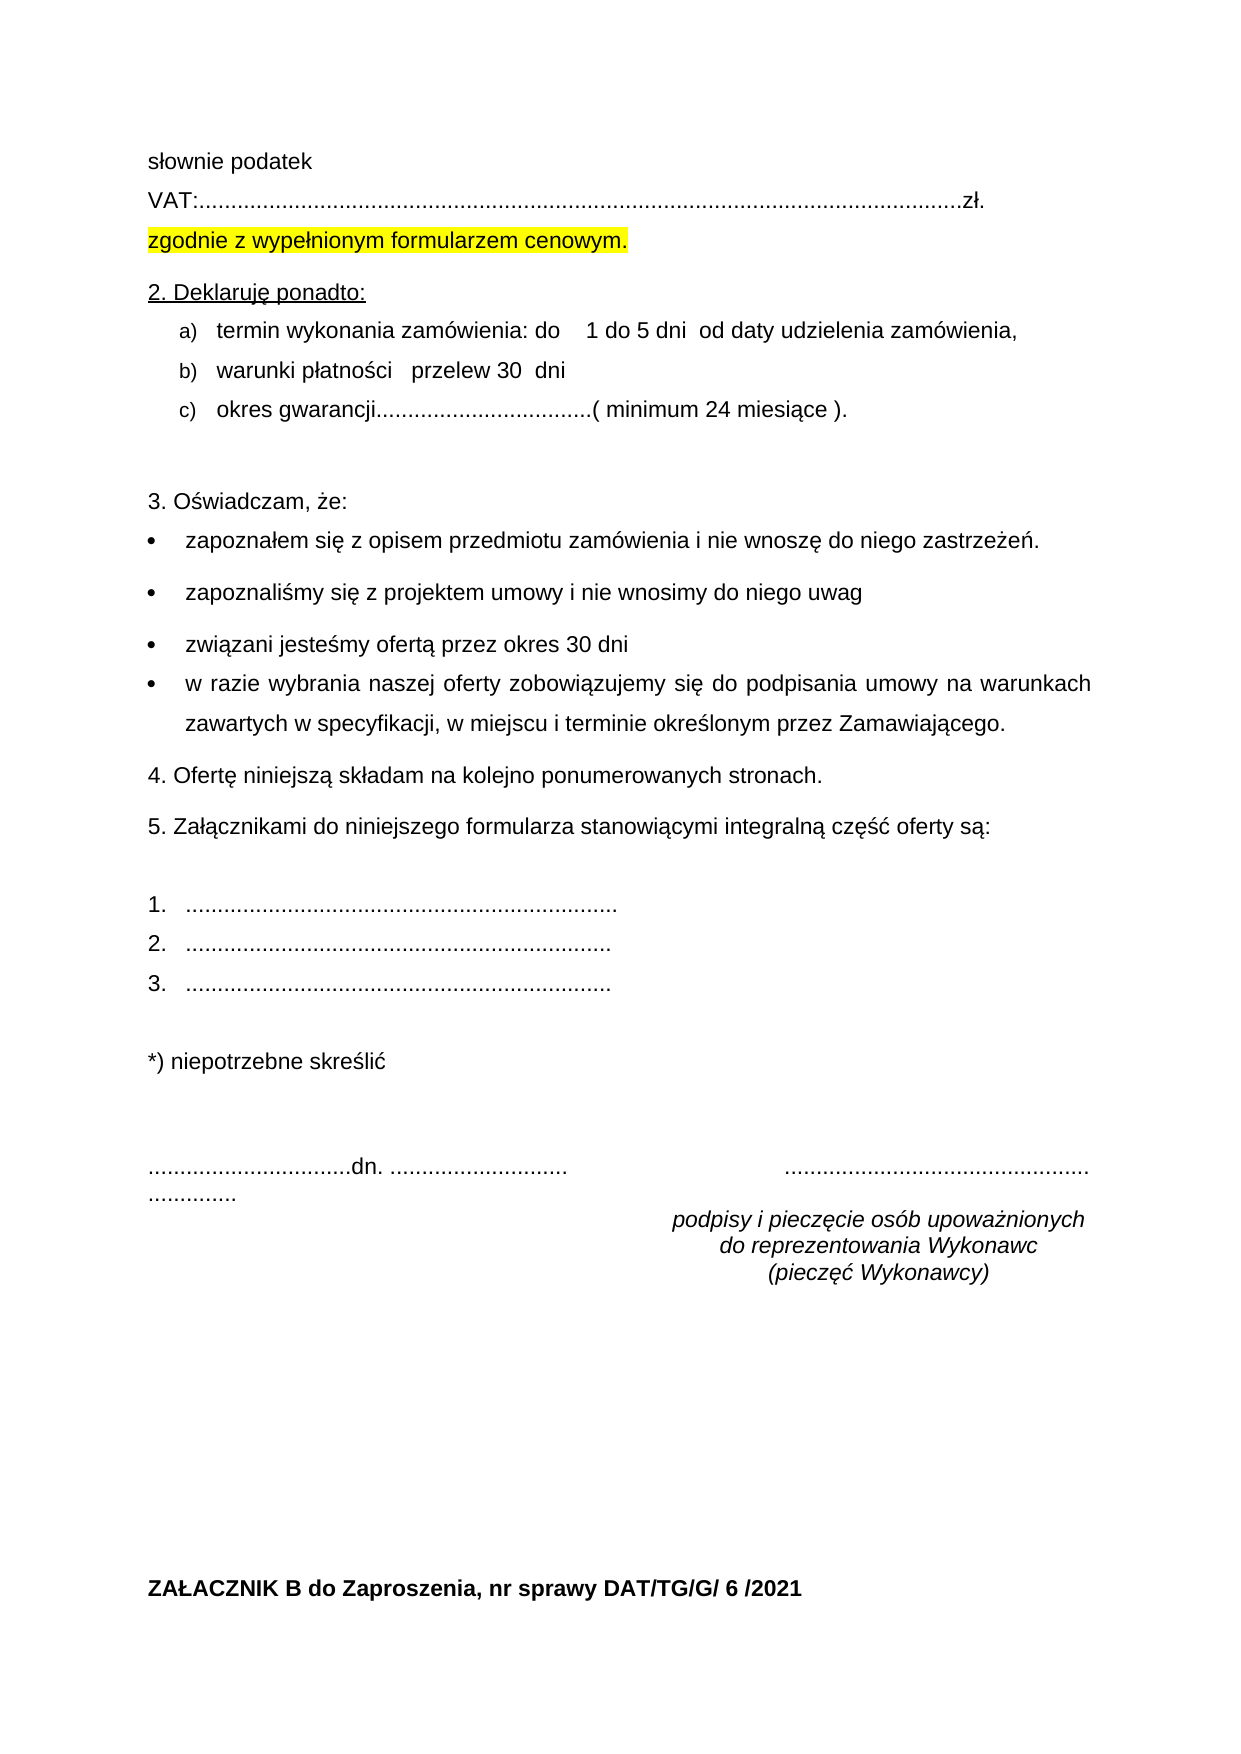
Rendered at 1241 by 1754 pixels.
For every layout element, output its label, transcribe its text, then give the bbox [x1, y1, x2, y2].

text 2. Deklaruję ponadto: [148, 278, 1093, 305]
list związani jesteśmy ofertą przez okres 30 dni [148, 631, 1093, 657]
list ................................................................... [148, 969, 1093, 996]
text ZAŁACZNIK B do Zaproszenia, nr sprawy DAT/TG/G/ 6 /2021 [148, 1575, 1093, 1601]
list w razie wybrania naszej oferty zobowiązujemy się do podpisania umowy na warunkach zawartych w specyfikacji, w miejscu i terminie określonym przez Zamawiającego. [148, 670, 1093, 736]
text *) niepotrzebne skreślić [148, 1048, 1093, 1074]
text ................................dn. ............................ .............................................................. [148, 1153, 1093, 1206]
text podpisy i pieczęcie osób upoważnionych [664, 1206, 1093, 1232]
text 3. Oświadczam, że: [148, 488, 1093, 514]
text zgodnie z wypełnionym formularzem cenowym. [148, 227, 1093, 253]
text 5. Załącznikami do niniejszego formularza stanowiącymi integralną część oferty są: [148, 813, 1093, 839]
list termin wykonania zamówienia: do 1 do 5 dni od daty udzielenia zamówienia, [179, 317, 1093, 344]
list .................................................................... [148, 891, 1093, 917]
list zapoznałem się z opisem przedmiotu zamówienia i nie wnoszę do niego zastrzeżeń. [148, 527, 1093, 553]
text do reprezentowania Wykonawc [664, 1232, 1093, 1259]
text 4. Ofertę niniejszą składam na kolejno ponumerowanych stronach. [148, 762, 1093, 788]
text słownie podatek VAT:........................................................................................................................zł. [148, 148, 1093, 213]
list warunki płatności przelew 30 dni [179, 357, 1093, 383]
list zapoznaliśmy się z projektem umowy i nie wnosimy do niego uwag [148, 579, 1093, 605]
list ................................................................... [148, 930, 1093, 956]
list okres gwarancji..................................( minimum 24 miesiące ). [179, 396, 1093, 423]
text (pieczęć Wykonawcy) [664, 1259, 1093, 1285]
